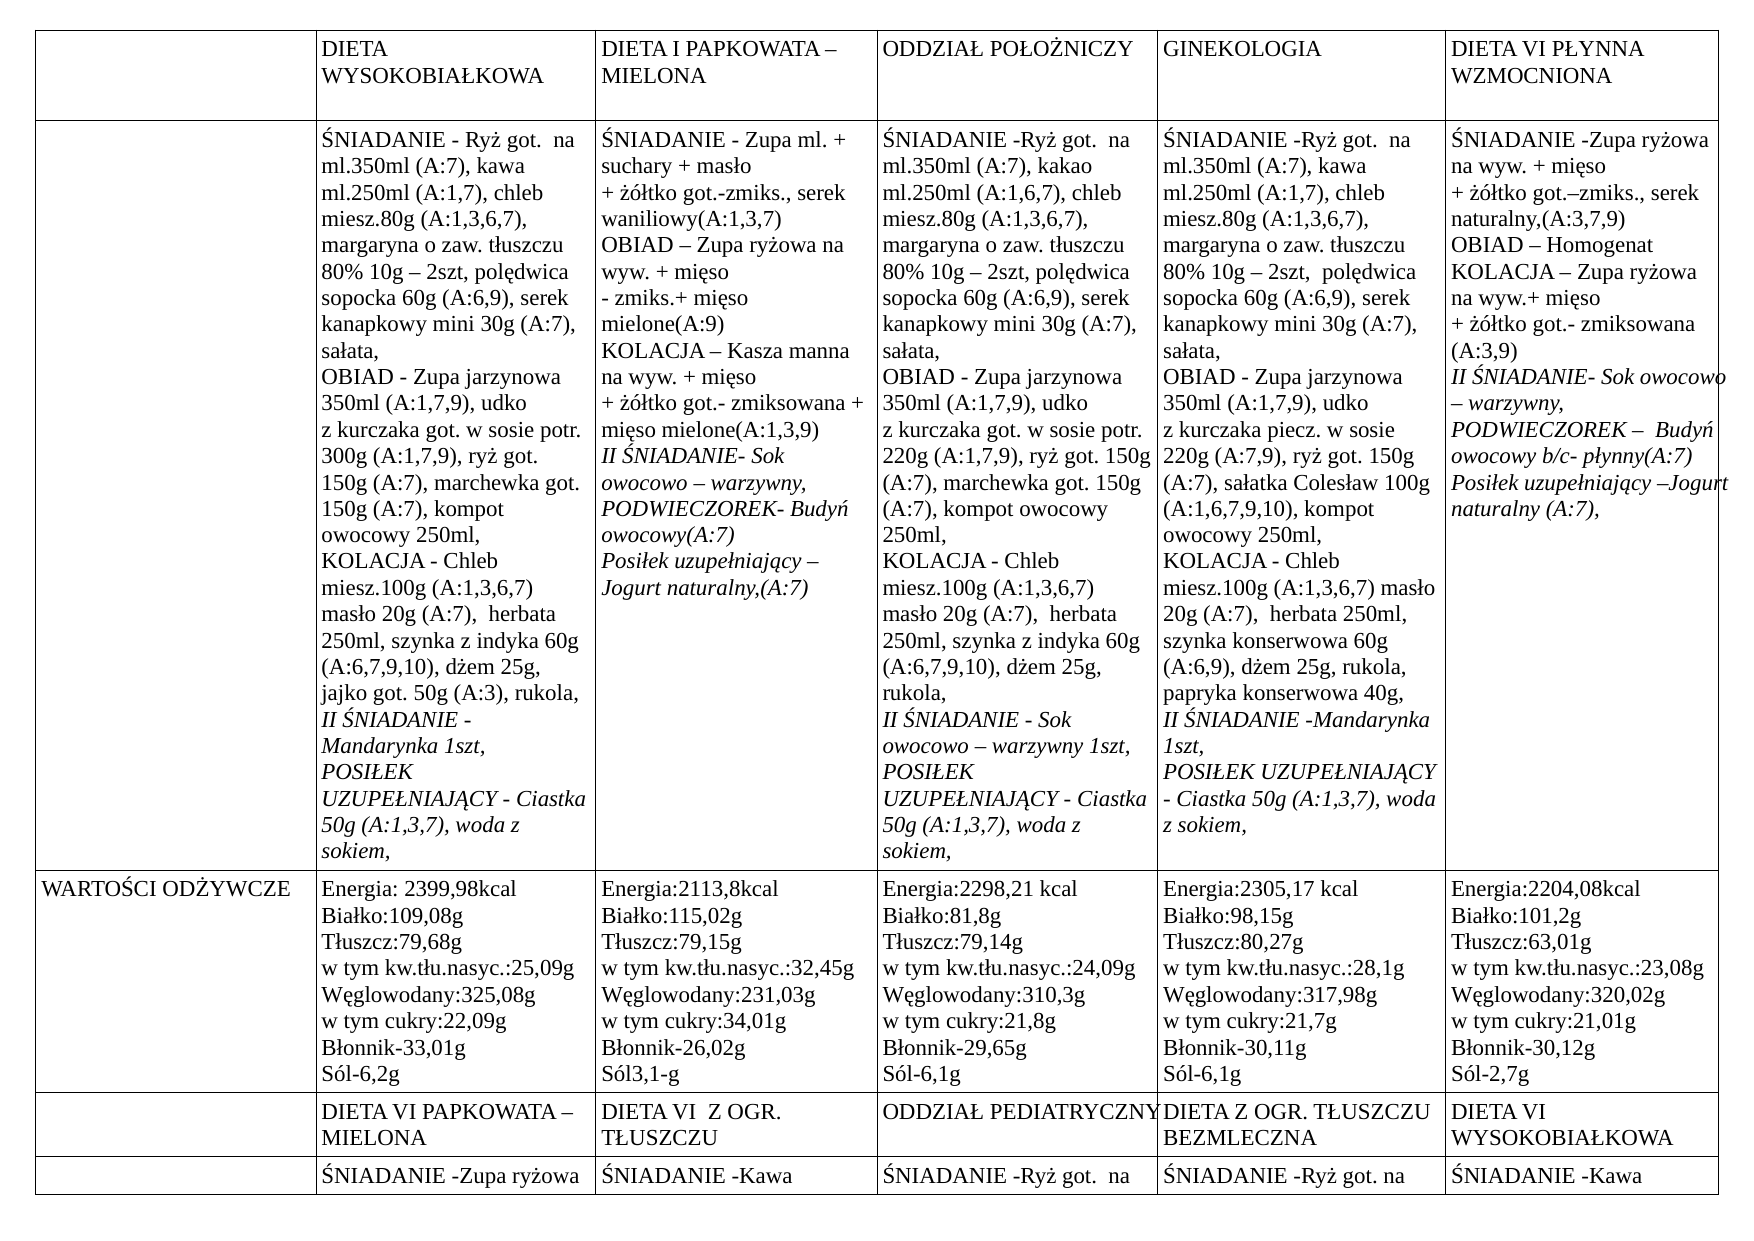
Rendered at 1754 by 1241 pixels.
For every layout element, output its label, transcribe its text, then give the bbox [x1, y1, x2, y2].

table_cell GINEKOLOGIA [1158, 31, 1445, 120]
table_cell [36, 121, 316, 869]
table_cell ODDZIAŁ POŁOŻNICZY [878, 31, 1157, 120]
table_cell DIETA I PAPKOWATA – MIELONA [596, 31, 877, 120]
table_cell Energia:2113,8kcal Białko:115,02g Tłuszcz:79,15g w tym kw.tłu.nasyc.:32,45g Węglowodany:231,03g w tym cukry:34,01g Błonnik-26,02g Sól3,1-g [596, 871, 877, 1092]
table_cell ŚNIADANIE - Zupa ml. + suchary + masło + żółtko got.-zmiks., serek waniliowy(A:1,3,7) OBIAD – Zupa ryżowa na wyw. + mięso - zmiks.+ mięso mielone(A:9) KOLACJA – Kasza manna na wyw. + mięso + żółtko got.- zmiksowana + mięso mielone(A:1,3,9) II ŚNIADANIE- Sok owocowo – warzywny, PODWIECZOREK- Budyń owocowy(A:7) Posiłek uzupełniający – Jogurt naturalny,(A:7) [596, 121, 877, 869]
table_cell WARTOŚCI ODŻYWCZE [36, 871, 316, 1092]
table_cell DIETA WYSOKOBIAŁKOWA [317, 31, 595, 120]
table_cell Energia:2298,21 kcal Białko:81,8g Tłuszcz:79,14g w tym kw.tłu.nasyc.:24,09g Węglowodany:310,3g w tym cukry:21,8g Błonnik-29,65g Sól-6,1g [878, 871, 1157, 1092]
table_cell Energia:2305,17 kcal Białko:98,15g Tłuszcz:80,27g w tym kw.tłu.nasyc.:28,1g Węglowodany:317,98g w tym cukry:21,7g Błonnik-30,11g Sól-6,1g [1158, 871, 1445, 1092]
table_cell ŚNIADANIE -Kawa [596, 1157, 877, 1194]
table_cell [36, 31, 316, 120]
table_cell DIETA VI WYSOKOBIAŁKOWA [1446, 1093, 1718, 1156]
table_cell ŚNIADANIE -Ryż got. na ml.350ml (A:7), kakao ml.250ml (A:1,6,7), chleb miesz.80g (A:1,3,6,7), margaryna o zaw. tłuszczu 80% 10g – 2szt, polędwica sopocka 60g (A:6,9), serek kanapkowy mini 30g (A:7), sałata, OBIAD - Zupa jarzynowa 350ml (A:1,7,9), udko z kurczaka got. w sosie potr. 220g (A:1,7,9), ryż got. 150g (A:7), marchewka got. 150g (A:7), kompot owocowy 250ml, KOLACJA - Chleb miesz.100g (A:1,3,6,7) masło 20g (A:7), herbata 250ml, szynka z indyka 60g (A:6,7,9,10), dżem 25g, rukola, II ŚNIADANIE - Sok owocowo – warzywny 1szt, POSIŁEK UZUPEŁNIAJĄCY - Ciastka 50g (A:1,3,7), woda z sokiem, [878, 121, 1157, 869]
table_cell ŚNIADANIE -Ryż got. na [878, 1157, 1157, 1194]
table_cell [36, 1157, 316, 1194]
table_cell ŚNIADANIE -Zupa ryżowa na wyw. + mięso + żółtko got.–zmiks., serek naturalny,(A:3,7,9) OBIAD – Homogenat KOLACJA – Zupa ryżowa na wyw.+ mięso + żółtko got.- zmiksowana (A:3,9) II ŚNIADANIE- Sok owocowo – warzywny, PODWIECZOREK – Budyń owocowy b/c- płynny(A:7) Posiłek uzupełniający –Jogurt naturalny (A:7), [1446, 121, 1718, 869]
table_cell ŚNIADANIE -Kawa [1446, 1157, 1718, 1194]
table_cell DIETA VI PAPKOWATA – MIELONA [317, 1093, 595, 1156]
table_cell DIETA VI PŁYNNA WZMOCNIONA [1446, 31, 1718, 120]
table_cell ŚNIADANIE -Ryż got. na ml.350ml (A:7), kawa ml.250ml (A:1,7), chleb miesz.80g (A:1,3,6,7), margaryna o zaw. tłuszczu 80% 10g – 2szt, polędwica sopocka 60g (A:6,9), serek kanapkowy mini 30g (A:7), sałata, OBIAD - Zupa jarzynowa 350ml (A:1,7,9), udko z kurczaka piecz. w sosie 220g (A:7,9), ryż got. 150g (A:7), sałatka Colesław 100g (A:1,6,7,9,10), kompot owocowy 250ml, KOLACJA - Chleb miesz.100g (A:1,3,6,7) masło 20g (A:7), herbata 250ml, szynka konserwowa 60g (A:6,9), dżem 25g, rukola, papryka konserwowa 40g, II ŚNIADANIE -Mandarynka 1szt, POSIŁEK UZUPEŁNIAJĄCY - Ciastka 50g (A:1,3,7), woda z sokiem, [1158, 121, 1445, 869]
table_cell DIETA Z OGR. TŁUSZCZU BEZMLECZNA [1158, 1093, 1445, 1156]
table_cell ODDZIAŁ PEDIATRYCZNY [878, 1093, 1157, 1156]
table_cell ŚNIADANIE - Ryż got. na ml.350ml (A:7), kawa ml.250ml (A:1,7), chleb miesz.80g (A:1,3,6,7), margaryna o zaw. tłuszczu 80% 10g – 2szt, polędwica sopocka 60g (A:6,9), serek kanapkowy mini 30g (A:7), sałata, OBIAD - Zupa jarzynowa 350ml (A:1,7,9), udko z kurczaka got. w sosie potr. 300g (A:1,7,9), ryż got. 150g (A:7), marchewka got. 150g (A:7), kompot owocowy 250ml, KOLACJA - Chleb miesz.100g (A:1,3,6,7) masło 20g (A:7), herbata 250ml, szynka z indyka 60g (A:6,7,9,10), dżem 25g, jajko got. 50g (A:3), rukola, II ŚNIADANIE -Mandarynka 1szt, POSIŁEK UZUPEŁNIAJĄCY - Ciastka 50g (A:1,3,7), woda z sokiem, [317, 121, 595, 869]
table_cell ŚNIADANIE -Zupa ryżowa [317, 1157, 595, 1194]
table_cell Energia: 2399,98kcal Białko:109,08g Tłuszcz:79,68g w tym kw.tłu.nasyc.:25,09g Węglowodany:325,08g w tym cukry:22,09g Błonnik-33,01g Sól-6,2g [317, 871, 595, 1092]
table_cell [36, 1093, 316, 1156]
table_cell DIETA VI Z OGR. TŁUSZCZU [596, 1093, 877, 1156]
table_cell ŚNIADANIE -Ryż got. na [1158, 1157, 1445, 1194]
table_cell Energia:2204,08kcal Białko:101,2g Tłuszcz:63,01g w tym kw.tłu.nasyc.:23,08g Węglowodany:320,02g w tym cukry:21,01g Błonnik-30,12g Sól-2,7g [1446, 871, 1718, 1092]
